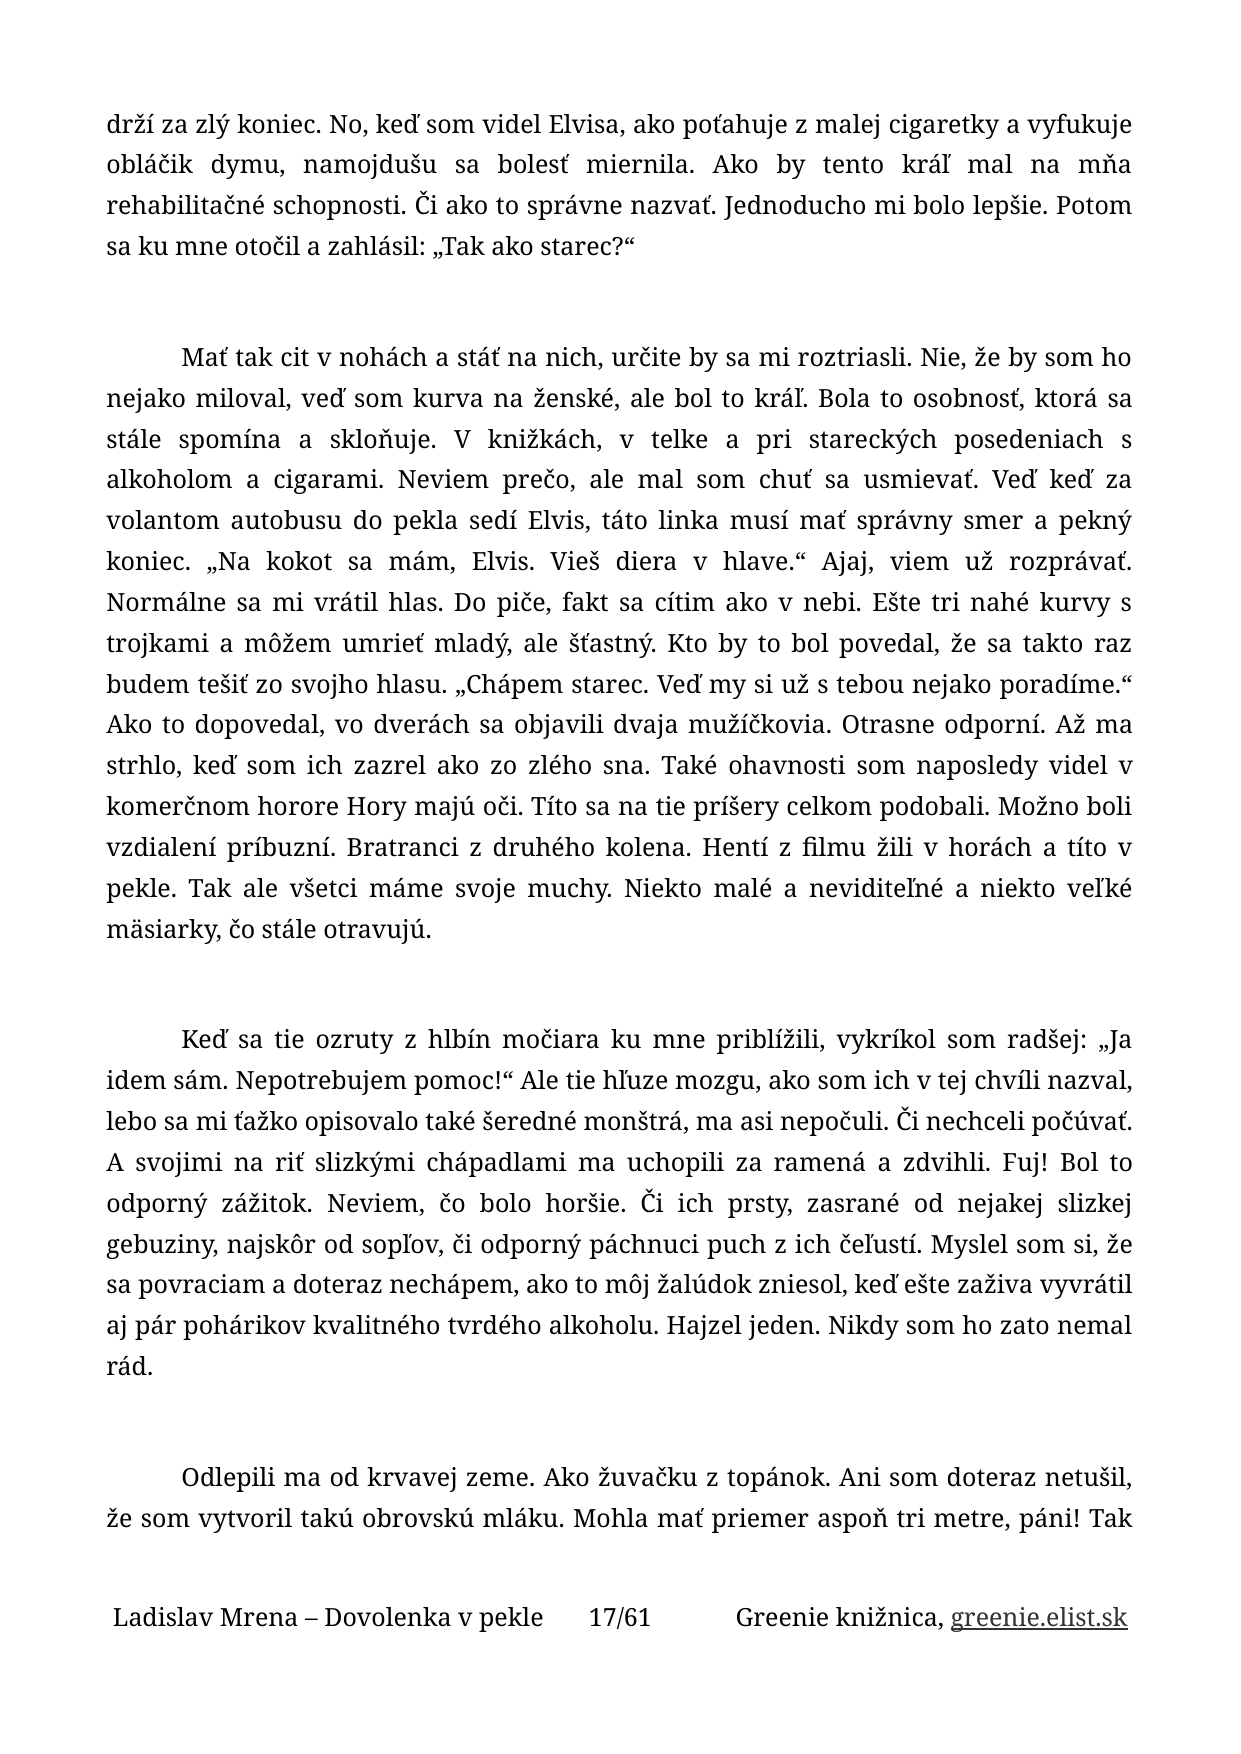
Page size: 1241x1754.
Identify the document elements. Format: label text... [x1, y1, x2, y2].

text Odlepili ma od krvavej zeme. Ako žuvačku z topánok. Ani som doteraz netušil, že som vytvoril takú obrovskú mláku. Mohla mať priemer aspoň tri metre, páni! Tak [106, 1459, 1134, 1534]
text Mať tak cit v nohách a stáť na nich, určite by sa mi roztriasli. Nie, že by som ho nejako miloval, veď som kurva na ženské, ale bol to kráľ. Bola to osobnosť, ktorá sa stále spomína a skloňuje. V knižkách, v telke a pri stareckých posedeniach s alkoholom a cigarami. Neviem prečo, ale mal som chuť sa usmievať. Veď keď za volantom autobusu do pekla sedí Elvis, táto linka musí mať správny smer a pekný koniec. „Na kokot sa mám, Elvis. Vieš diera v hlave.“ Ajaj, viem už rozprávať. Normálne sa mi vrátil hlas. Do piče, fakt sa cítim ako v nebi. Ešte tri nahé kurvy s trojkami a môžem umrieť mladý, ale šťastný. Kto by to bol povedal, že sa takto raz budem tešiť zo svojho hlasu. „Chápem starec. Veď my si už s tebou nejako poradíme.“ Ako to dopovedal, vo dverách sa objavili dvaja mužíčkovia. Otrasne odporní. Až ma strhlo, keď som ich zazrel ako zo zlého sna. Také ohavnosti som naposledy videl v komerčnom horore Hory majú oči. Títo sa na tie príšery celkom podobali. Možno boli vzdialení príbuzní. Bratranci z druhého kolena. Hentí z filmu žili v horách a títo v pekle. Tak ale všetci máme svoje muchy. Niekto malé a neviditeľné a niekto veľké mäsiarky, čo stále otravujú. [106, 339, 1134, 945]
text Keď sa tie ozruty z hlbín močiara ku mne priblížili, vykríkol som radšej: „Ja idem sám. Nepotrebujem pomoc!“ Ale tie hľuze mozgu, ako som ich v tej chvíli nazval, lebo sa mi ťažko opisovalo také šeredné monštrá, ma asi nepočuli. Či nechceli počúvať. A svojimi na riť slizkými chápadlami ma uchopili za ramená a zdvihli. Fuj! Bol to odporný zážitok. Neviem, čo bolo horšie. Či ich prsty, zasrané od nejakej slizkej gebuziny, najskôr od sopľov, či odporný páchnuci puch z ich čeľustí. Myslel som si, že sa povraciam a doteraz nechápem, ako to môj žalúdok zniesol, keď ešte zaživa vyvrátil aj pár pohárikov kvalitného tvrdého alkoholu. Hajzel jeden. Nikdy som ho zato nemal rád. [106, 1022, 1134, 1383]
text drží za zlý koniec. No, keď som videl Elvisa, ako poťahuje z malej cigaretky a vyfukuje obláčik dymu, namojdušu sa bolesť miernila. Ako by tento kráľ mal na mňa rehabilitačné schopnosti. Či ako to správne nazvať. Jednoducho mi bolo lepšie. Potom sa ku mne otočil a zahlásil: „Tak ako starec?“ [106, 106, 1134, 263]
